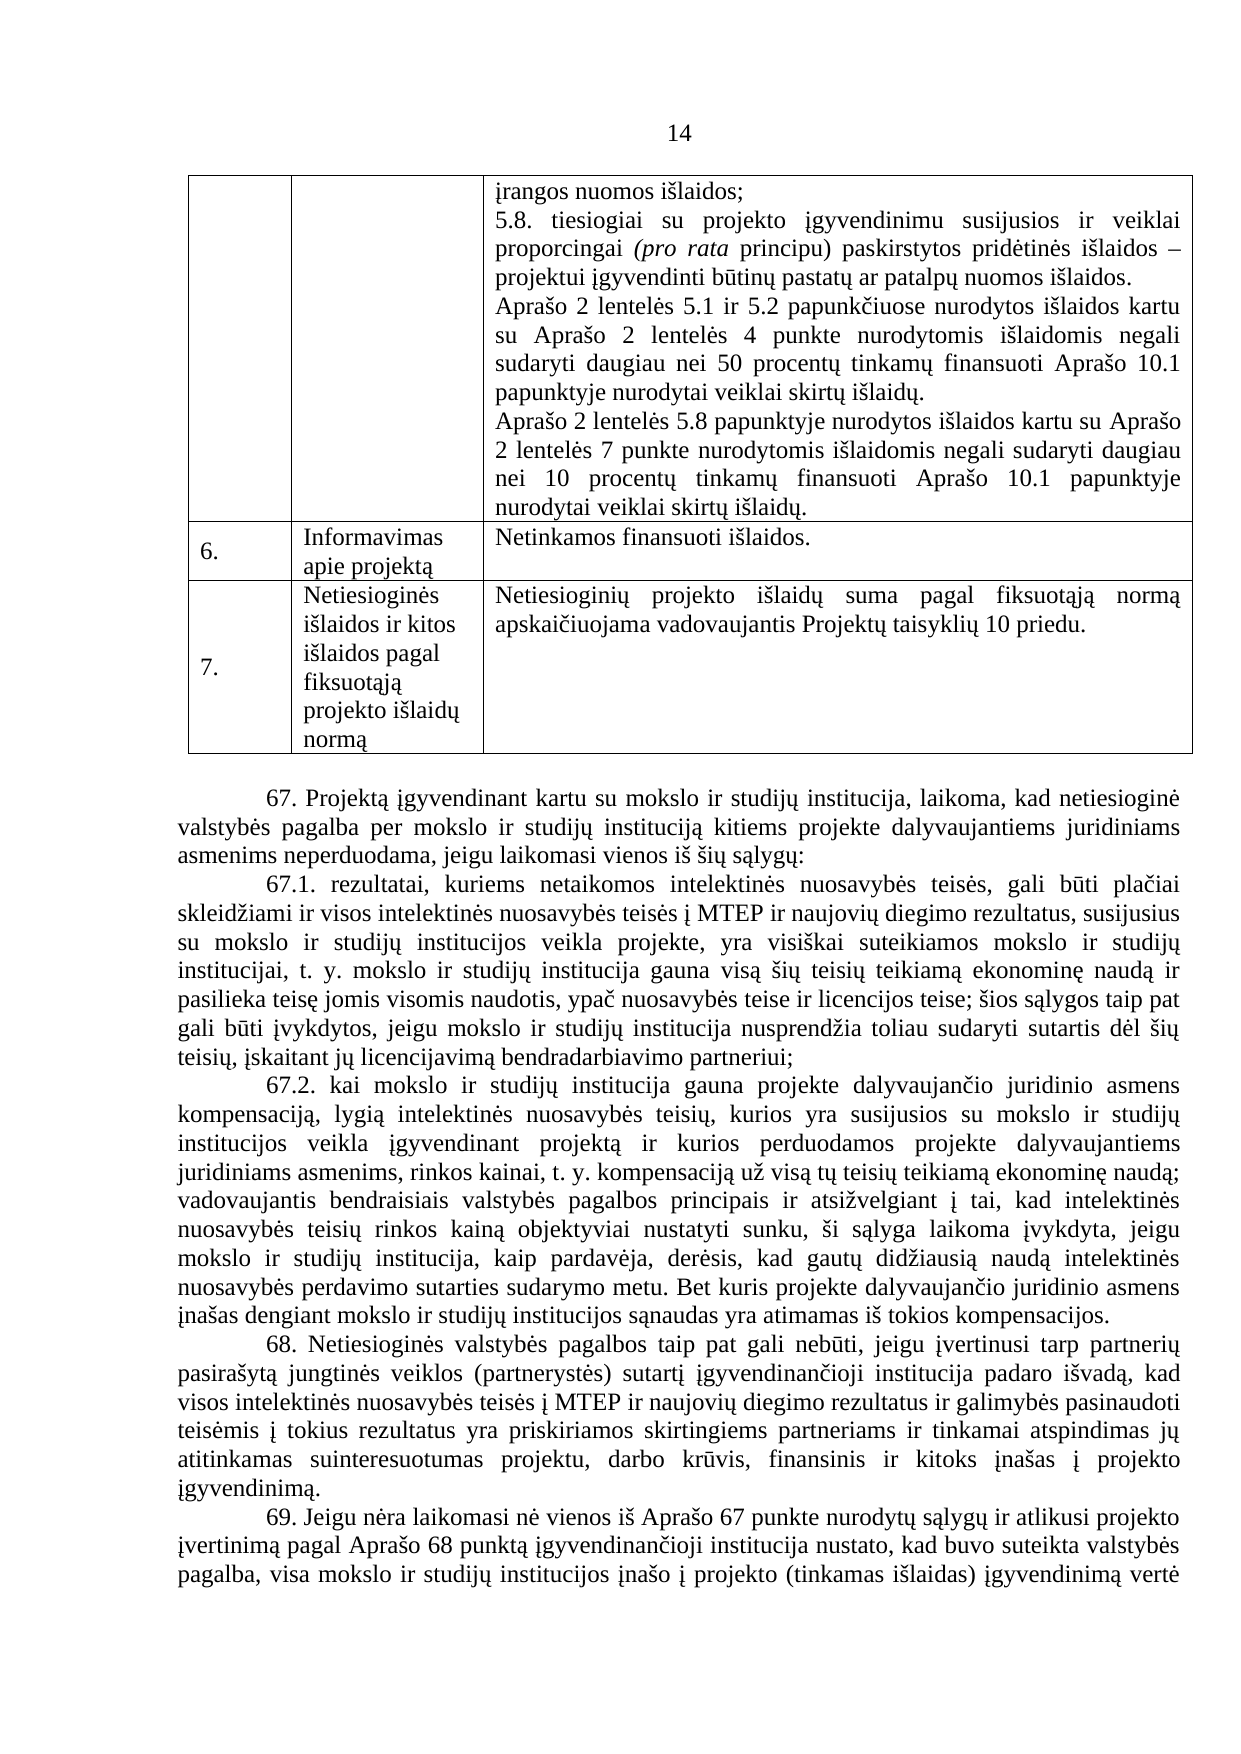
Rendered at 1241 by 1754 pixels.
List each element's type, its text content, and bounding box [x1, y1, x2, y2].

table_cell Netiesioginės išlaidos ir kitos išlaidos pagal fiksuotąją projekto išlaidų normą [292, 581, 483, 753]
table_cell [292, 176, 483, 521]
table_cell 6. [189, 522, 291, 579]
text 67.1. rezultatai, kuriems netaikomos intelektinės nuosavybės teisės, gali būti plačiai skleidžiami ir visos intelektinės nuosavybės teisės į MTEP ir naujovių diegimo rezultatus, susijusius su mokslo ir studijų institucijos veikla projekte, yra visiškai suteikiamos mokslo ir studijų institucijai, t. y. mokslo ir studijų institucija gauna visą šių teisių teikiamą ekonominę naudą ir pasilieka teisę jomis visomis naudotis, ypač nuosavybės teise ir licencijos teise; šios sąlygos taip pat gali būti įvykdytos, jeigu mokslo ir studijų institucija nusprendžia toliau sudaryti sutartis dėl šių teisių, įskaitant jų licencijavimą bendradarbiavimo partneriui; [177, 869, 1181, 1070]
table_cell Netinkamos finansuoti išlaidos. [484, 522, 1192, 579]
table_cell 7. [189, 581, 291, 753]
table_cell Netiesioginių projekto išlaidų suma pagal fiksuotąją normą apskaičiuojama vadovaujantis Projektų taisyklių 10 priedu. [484, 581, 1192, 753]
table_cell Informavimas apie projektą [292, 522, 483, 579]
table_cell [189, 176, 291, 521]
text 68. Netiesioginės valstybės pagalbos taip pat gali nebūti, jeigu įvertinusi tarp partnerių pasirašytą jungtinės veiklos (partnerystės) sutartį įgyvendinančioji institucija padaro išvadą, kad visos intelektinės nuosavybės teisės į MTEP ir naujovių diegimo rezultatus ir galimybės pasinaudoti teisėmis į tokius rezultatus yra priskiriamos skirtingiems partneriams ir tinkamai atspindimas jų atitinkamas suinteresuotumas projektu, darbo krūvis, finansinis ir kitoks įnašas į projekto įgyvendinimą. [177, 1329, 1181, 1502]
text 67. Projektą įgyvendinant kartu su mokslo ir studijų institucija, laikoma, kad netiesioginė valstybės pagalba per mokslo ir studijų instituciją kitiems projekte dalyvaujantiems juridiniams asmenims neperduodama, jeigu laikomasi vienos iš šių sąlygų: [177, 783, 1181, 869]
table_cell įrangos nuomos išlaidos; 5.8. tiesiogiai su projekto įgyvendinimu susijusios ir veiklai proporcingai (pro rata principu) paskirstytos pridėtinės išlaidos – projektui įgyvendinti būtinų pastatų ar patalpų nuomos išlaidos. Aprašo 2 lentelės 5.1 ir 5.2 papunkčiuose nurodytos išlaidos kartu su Aprašo 2 lentelės 4 punkte nurodytomis išlaidomis negali sudaryti daugiau nei 50 procentų tinkamų finansuoti Aprašo 10.1 papunktyje nurodytai veiklai skirtų išlaidų. Aprašo 2 lentelės 5.8 papunktyje nurodytos išlaidos kartu su Aprašo 2 lentelės 7 punkte nurodytomis išlaidomis negali sudaryti daugiau nei 10 procentų tinkamų finansuoti Aprašo 10.1 papunktyje nurodytai veiklai skirtų išlaidų. [484, 176, 1192, 521]
text 67.2. kai mokslo ir studijų institucija gauna projekte dalyvaujančio juridinio asmens kompensaciją, lygią intelektinės nuosavybės teisių, kurios yra susijusios su mokslo ir studijų institucijos veikla įgyvendinant projektą ir kurios perduodamos projekte dalyvaujantiems juridiniams asmenims, rinkos kainai, t. y. kompensaciją už visą tų teisių teikiamą ekonominę naudą; vadovaujantis bendraisiais valstybės pagalbos principais ir atsižvelgiant į tai, kad intelektinės nuosavybės teisių rinkos kainą objektyviai nustatyti sunku, ši sąlyga laikoma įvykdyta, jeigu mokslo ir studijų institucija, kaip pardavėja, derėsis, kad gautų didžiausią naudą intelektinės nuosavybės perdavimo sutarties sudarymo metu. Bet kuris projekte dalyvaujančio juridinio asmens įnašas dengiant mokslo ir studijų institucijos sąnaudas yra atimamas iš tokios kompensacijos. [177, 1070, 1181, 1329]
text 69. Jeigu nėra laikomasi nė vienos iš Aprašo 67 punkte nurodytų sąlygų ir atlikusi projekto įvertinimą pagal Aprašo 68 punktą įgyvendinančioji institucija nustato, kad buvo suteikta valstybės pagalba, visa mokslo ir studijų institucijos įnašo į projekto (tinkamas išlaidas) įgyvendinimą vertė [177, 1502, 1181, 1588]
